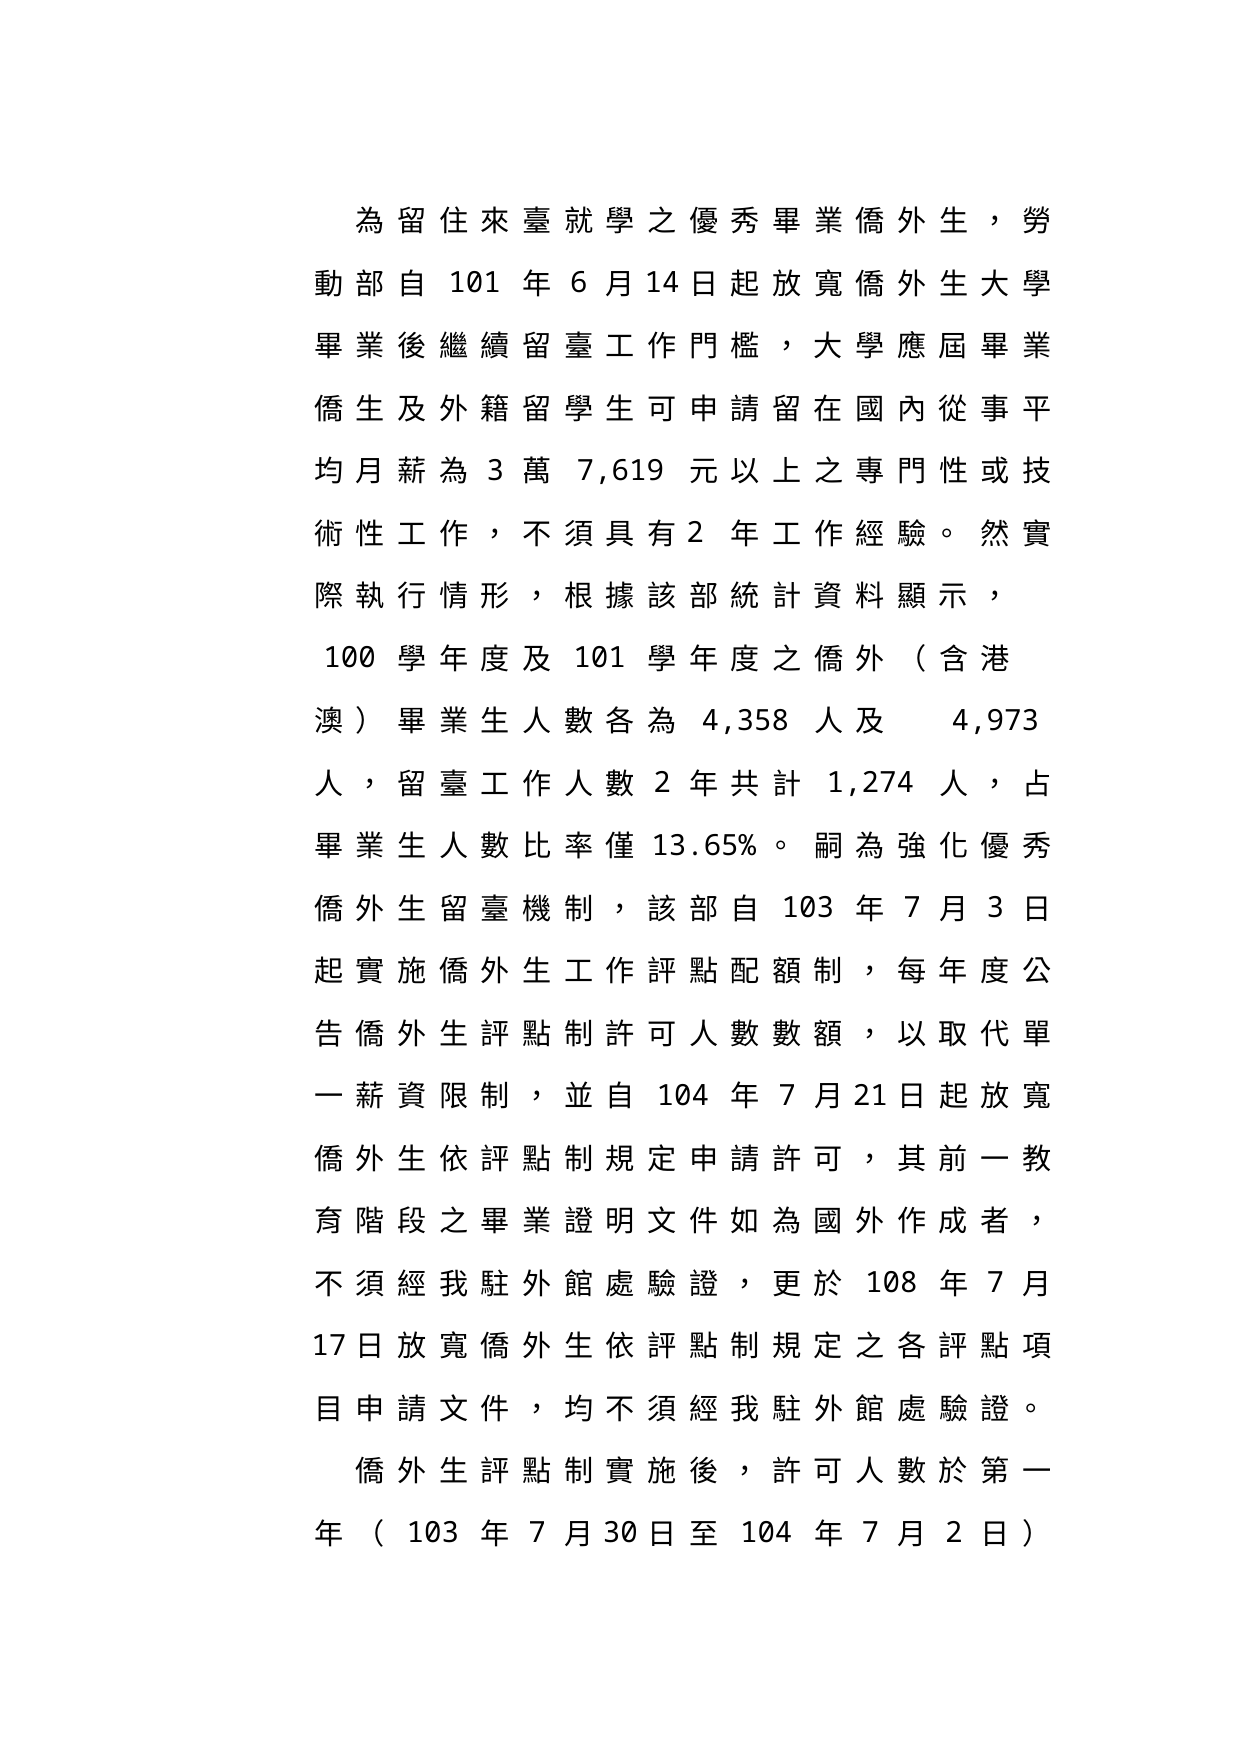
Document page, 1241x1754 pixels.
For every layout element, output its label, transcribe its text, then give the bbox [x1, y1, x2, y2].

text 為留住來臺就學之優秀畢業僑外生，勞動部自101年6月14日起放寬僑外生大學畢業後繼續留臺工作門檻，大學應屆畢業僑生及外籍留學生可申請留在國內從事平均月薪為3萬7,619元以上之專門性或技術性工作，不須具有2 年工作經驗。然實際執行情形，根據該部統計資料顯示，100學年度及101學年度之僑外（含港澳）畢業生人數各為4,358人及 4,973人，留臺工作人數2年共計1,274人，占畢業生人數比率僅13.65%。嗣為強化優秀僑外生留臺機制，該部自103年7月3日起實施僑外生工作評點配額制，每年度公告僑外生評點制許可人數數額，以取代單一薪資限制，並自104年7月21日起放寬僑外生依評點制規定申請許可，其前一教育階段之畢業證明文件如為國外作成者，不須經我駐外館處驗證，更於108年7月17日放寬僑外生依評點制規定之各評點項目申請文件，均不須經我駐外館處驗證。 [271, 177, 1058, 1427]
text 僑外生評點制實施後，許可人數於第一年（103年7月30日至104年7月2日）係以103年度僑外生畢業人數之37%、約2,000人為配額，後續則由勞動部會同教育部及國發會等相關部會，參考實施情形、各屆畢業人數、雇主需求人數、國內就業市場及經濟情勢滾動檢討，調整各年度配額人數。104年7月3日至104年12月31日許可人數公告為1,200名，後自105年度至109年度僑外生留臺配額各為2,500名，占各該年度僑外生畢業人數之比率，103年度及104年度平均為27.12%，105年度增加為35.57%，隨後因畢業僑外生人數遞增致該比率逐年遞減至108年度之23.09%（詳表1）。至畢業僑外生實際留臺工作情形，則由103年度之476人次，逐年增加至108年度之3,821人次。然如以每年成長情形觀之，以104年度（即僑外生留臺工作評點制實施1年後）增加789人次，成長率達165.76%為最高，105年度即降低至48.62%，之後逐年遞減至108年度之18.15%（詳表2）。另初次申請工作許可之畢業僑外生，雖從103年度之406人次逐年增加至108年度之1,684人次，然其占畢業僑外生人數之比率，自103年度之7.06%逐年增加至106年度之17.91%後，107年度即微幅下降至17.5%，108年度更下降至15.56%（詳表3），強化畢業僑外生留臺工作成效容有進一步改善空間。 [271, 1427, 1058, 1552]
